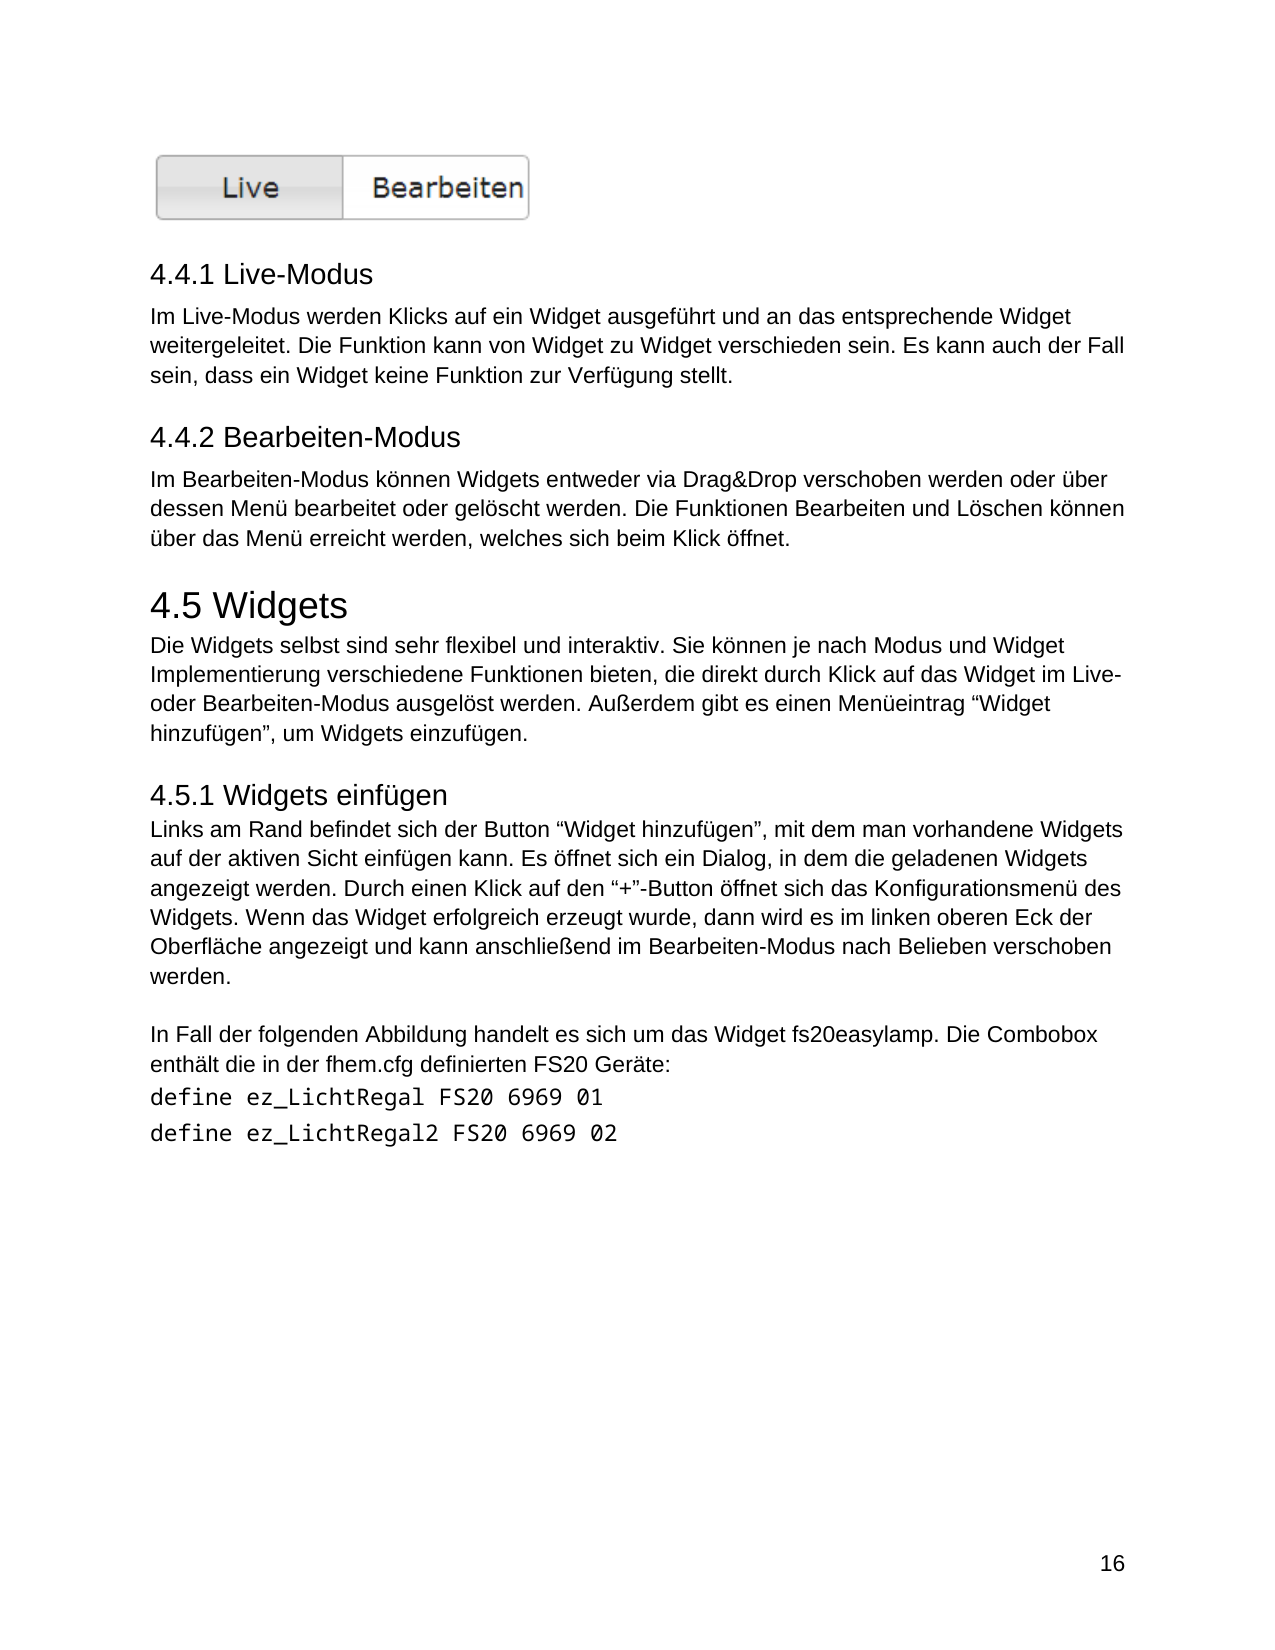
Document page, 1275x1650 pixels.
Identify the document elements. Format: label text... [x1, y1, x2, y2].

subtitle 4.4.1 Live-Modus [150, 258, 1125, 291]
text define ez_LichtRegal FS20 6969 01 [150, 1081, 1125, 1112]
text Im Bearbeiten-Modus können Widgets entweder via Drag&Drop verschoben werden oder über dessen Menü bearbeitet oder gelöscht werden. Die Funktionen Bearbeiten und Löschen können über das Menü erreicht werden, welches sich beim Klick öffnet. [150, 467, 1125, 551]
subtitle 4.5 Widgets [150, 584, 1125, 626]
text In Fall der folgenden Abbildung handelt es sich um das Widget fs20easylamp. Die Combobox enthält die in der fhem.cfg definierten FS20 Geräte: [150, 1022, 1125, 1077]
picture [150, 150, 536, 225]
text Im Live-Modus werden Klicks auf ein Widget ausgeführt und an das entsprechende Widget weitergeleitet. Die Funktion kann von Widget zu Widget verschieden sein. Es kann auch der Fall sein, dass ein Widget keine Funktion zur Verfügung stellt. [150, 304, 1125, 388]
text Die Widgets selbst sind sehr flexibel und interaktiv. Sie können je nach Modus und Widget Implementierung verschiedene Funktionen bieten, die direkt durch Klick auf das Widget im Live- oder Bearbeiten-Modus ausgelöst werden. Außerdem gibt es einen Menüeintrag “Widget hinzufügen”, um Widgets einzufügen. [150, 632, 1125, 746]
text Links am Rand befindet sich der Button “Widget hinzufügen”, mit dem man vorhandene Widgets auf der aktiven Sicht einfügen kann. Es öffnet sich ein Dialog, in dem die geladenen Widgets angezeigt werden. Durch einen Klick auf den “+”-Button öffnet sich das Konfigurationsmenü des Widgets. Wenn das Widget erfolgreich erzeugt wurde, dann wird es im linken oberen Eck der Oberfläche angezeigt und kann anschließend im Bearbeiten-Modus nach Belieben verschoben werden. [150, 817, 1125, 989]
subtitle 4.4.2 Bearbeiten-Modus [150, 421, 1125, 453]
subtitle 4.5.1 Widgets einfügen [150, 779, 1125, 812]
text define ez_LichtRegal2 FS20 6969 02 [150, 1117, 1125, 1148]
